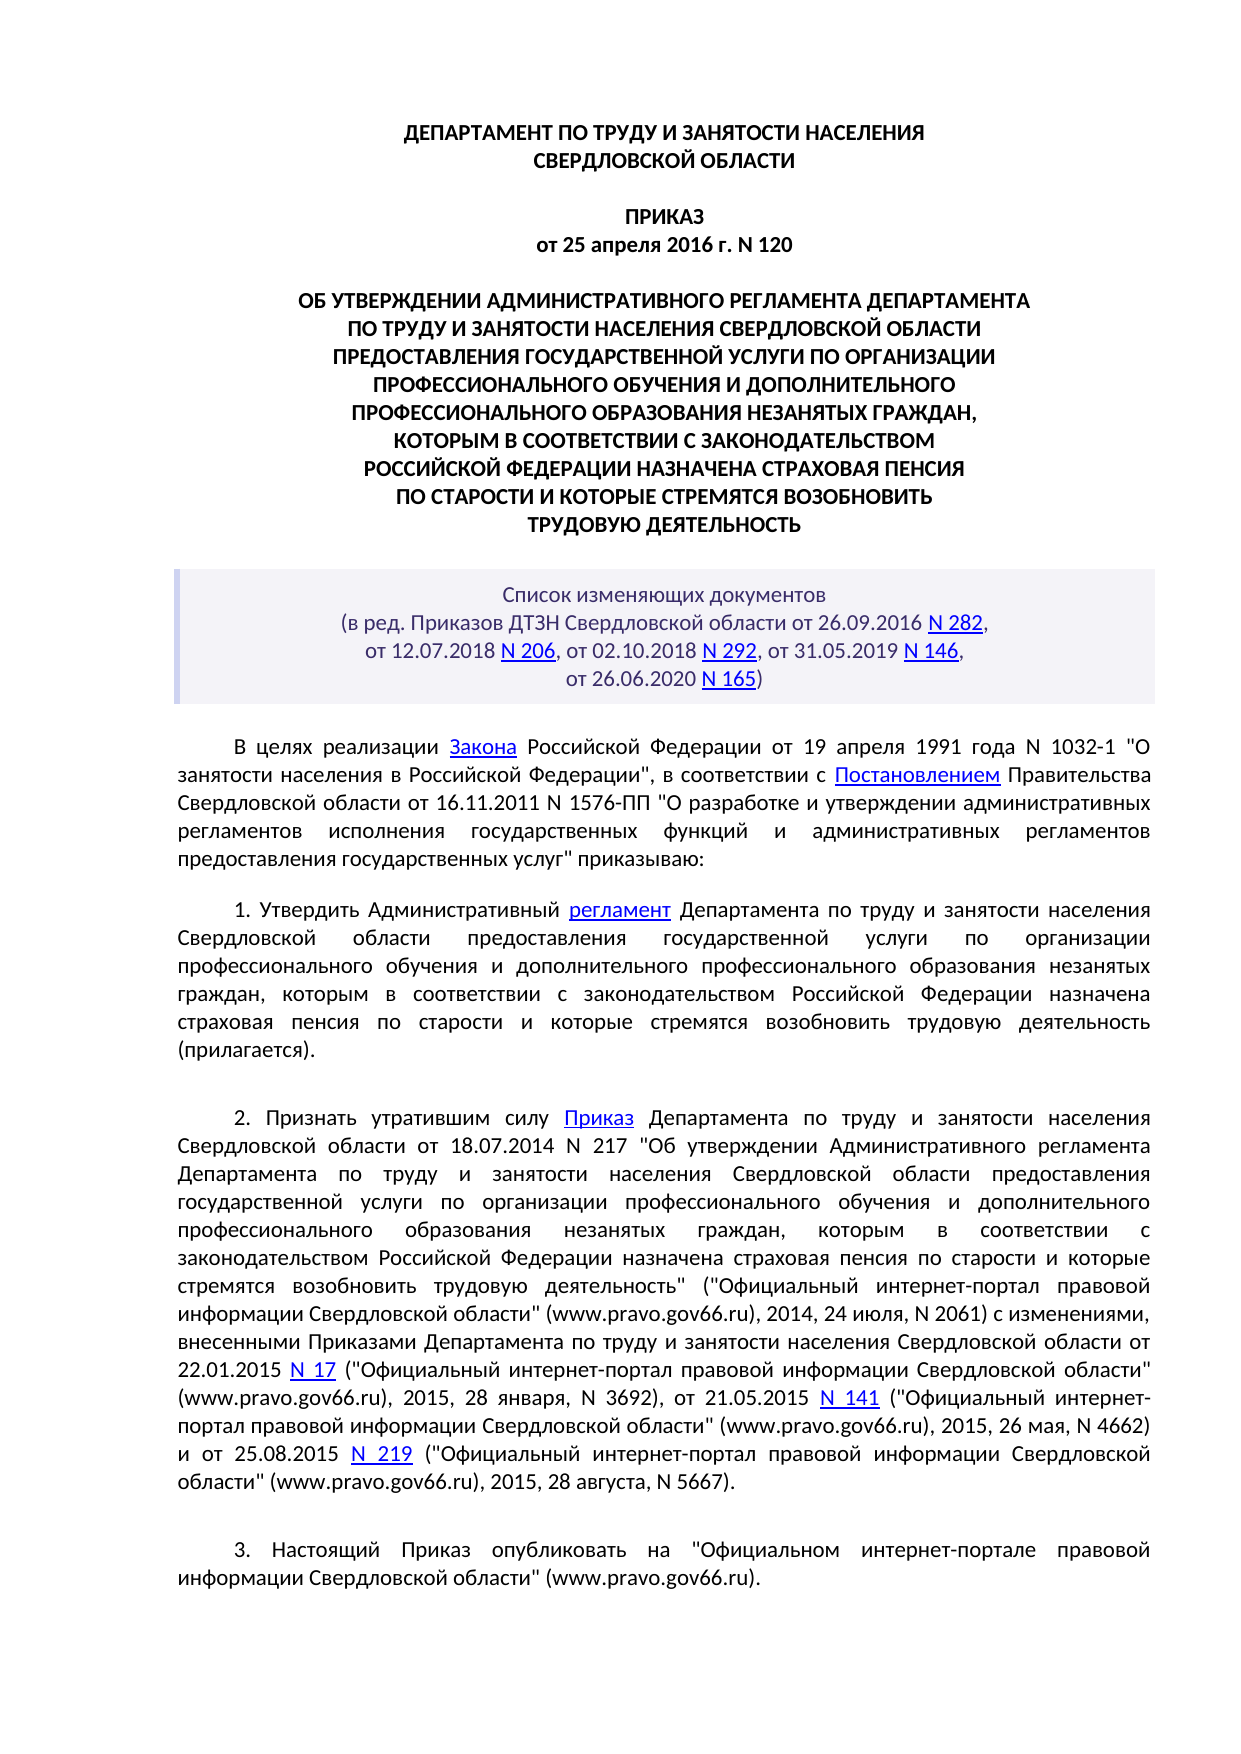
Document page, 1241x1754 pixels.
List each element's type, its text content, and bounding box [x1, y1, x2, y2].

title ДЕПАРТАМЕНТ ПО ТРУДУ И ЗАНЯТОСТИ НАСЕЛЕНИЯ [177, 118, 1152, 146]
title КОТОРЫМ В СООТВЕТСТВИИ С ЗАКОНОДАТЕЛЬСТВОМ [177, 426, 1152, 454]
title ТРУДОВУЮ ДЕЯТЕЛЬНОСТЬ [177, 510, 1152, 538]
title ОБ УТВЕРЖДЕНИИ АДМИНИСТРАТИВНОГО РЕГЛАМЕНТА ДЕПАРТАМЕНТА [177, 286, 1152, 314]
text 1. Утвердить Административный регламент Департамента по труду и занятости населения Свердловской области предоставления государственной услуги по организации профессионального обучения и дополнительного профессионального образования незанятых граждан, которым в соответствии с законодательством Российской Федерации назначена страховая пенсия по старости и которые стремятся возобновить трудовую деятельность (прилагается). [177, 895, 1152, 1063]
title ПРИКАЗ [177, 202, 1152, 230]
title РОССИЙСКОЙ ФЕДЕРАЦИИ НАЗНАЧЕНА СТРАХОВАЯ ПЕНСИЯ [177, 454, 1152, 482]
title СВЕРДЛОВСКОЙ ОБЛАСТИ [177, 146, 1152, 174]
title ПРЕДОСТАВЛЕНИЯ ГОСУДАРСТВЕННОЙ УСЛУГИ ПО ОРГАНИЗАЦИИ [177, 342, 1152, 370]
title ПРОФЕССИОНАЛЬНОГО ОБУЧЕНИЯ И ДОПОЛНИТЕЛЬНОГО [177, 370, 1152, 398]
text 3. Настоящий Приказ опубликовать на "Официальном интернет-портале правовой информации Свердловской области" (www.pravo.gov66.ru). [177, 1535, 1152, 1591]
title от 25 апреля 2016 г. N 120 [177, 230, 1152, 258]
text В целях реализации Закона Российской Федерации от 19 апреля 1991 года N 1032-1 "О занятости населения в Российской Федерации", в соответствии с Постановлением Правительства Свердловской области от 16.11.2011 N 1576-ПП "О разработке и утверждении административных регламентов исполнения государственных функций и административных регламентов предоставления государственных услуг" приказываю: [177, 732, 1152, 872]
title ПРОФЕССИОНАЛЬНОГО ОБРАЗОВАНИЯ НЕЗАНЯТЫХ ГРАЖДАН, [177, 398, 1152, 426]
text 2. Признать утратившим силу Приказ Департамента по труду и занятости населения Свердловской области от 18.07.2014 N 217 "Об утверждении Административного регламента Департамента по труду и занятости населения Свердловской области предоставления государственной услуги по организации профессионального обучения и дополнительного профессионального образования незанятых граждан, которым в соответствии с законодательством Российской Федерации назначена страховая пенсия по старости и которые стремятся возобновить трудовую деятельность" ("Официальный интернет-портал правовой информации Свердловской области" (www.pravo.gov66.ru), 2014, 24 июля, N 2061) с изменениями, внесенными Приказами Департамента по труду и занятости населения Свердловской области от 22.01.2015 N 17 ("Официальный интернет-портал правовой информации Свердловской области" (www.pravo.gov66.ru), 2015, 28 января, N 3692), от 21.05.2015 N 141 ("Официальный интернет-портал правовой информации Свердловской области" (www.pravo.gov66.ru), 2015, 26 мая, N 4662) и от 25.08.2015 N 219 ("Официальный интернет-портал правовой информации Свердловской области" (www.pravo.gov66.ru), 2015, 28 августа, N 5667). [177, 1103, 1152, 1495]
title ПО ТРУДУ И ЗАНЯТОСТИ НАСЕЛЕНИЯ СВЕРДЛОВСКОЙ ОБЛАСТИ [177, 314, 1152, 342]
title ПО СТАРОСТИ И КОТОРЫЕ СТРЕМЯТСЯ ВОЗОБНОВИТЬ [177, 482, 1152, 510]
table_header Список изменяющих документов (в ред. Приказов ДТЗН Свердловской области от 26.09.2016 N 282, от 12.07.2018 N 206, от 02.10.2018 N 292, от 31.05.2019 N 146, от 26.06.2020 N 165) [180, 569, 1149, 704]
